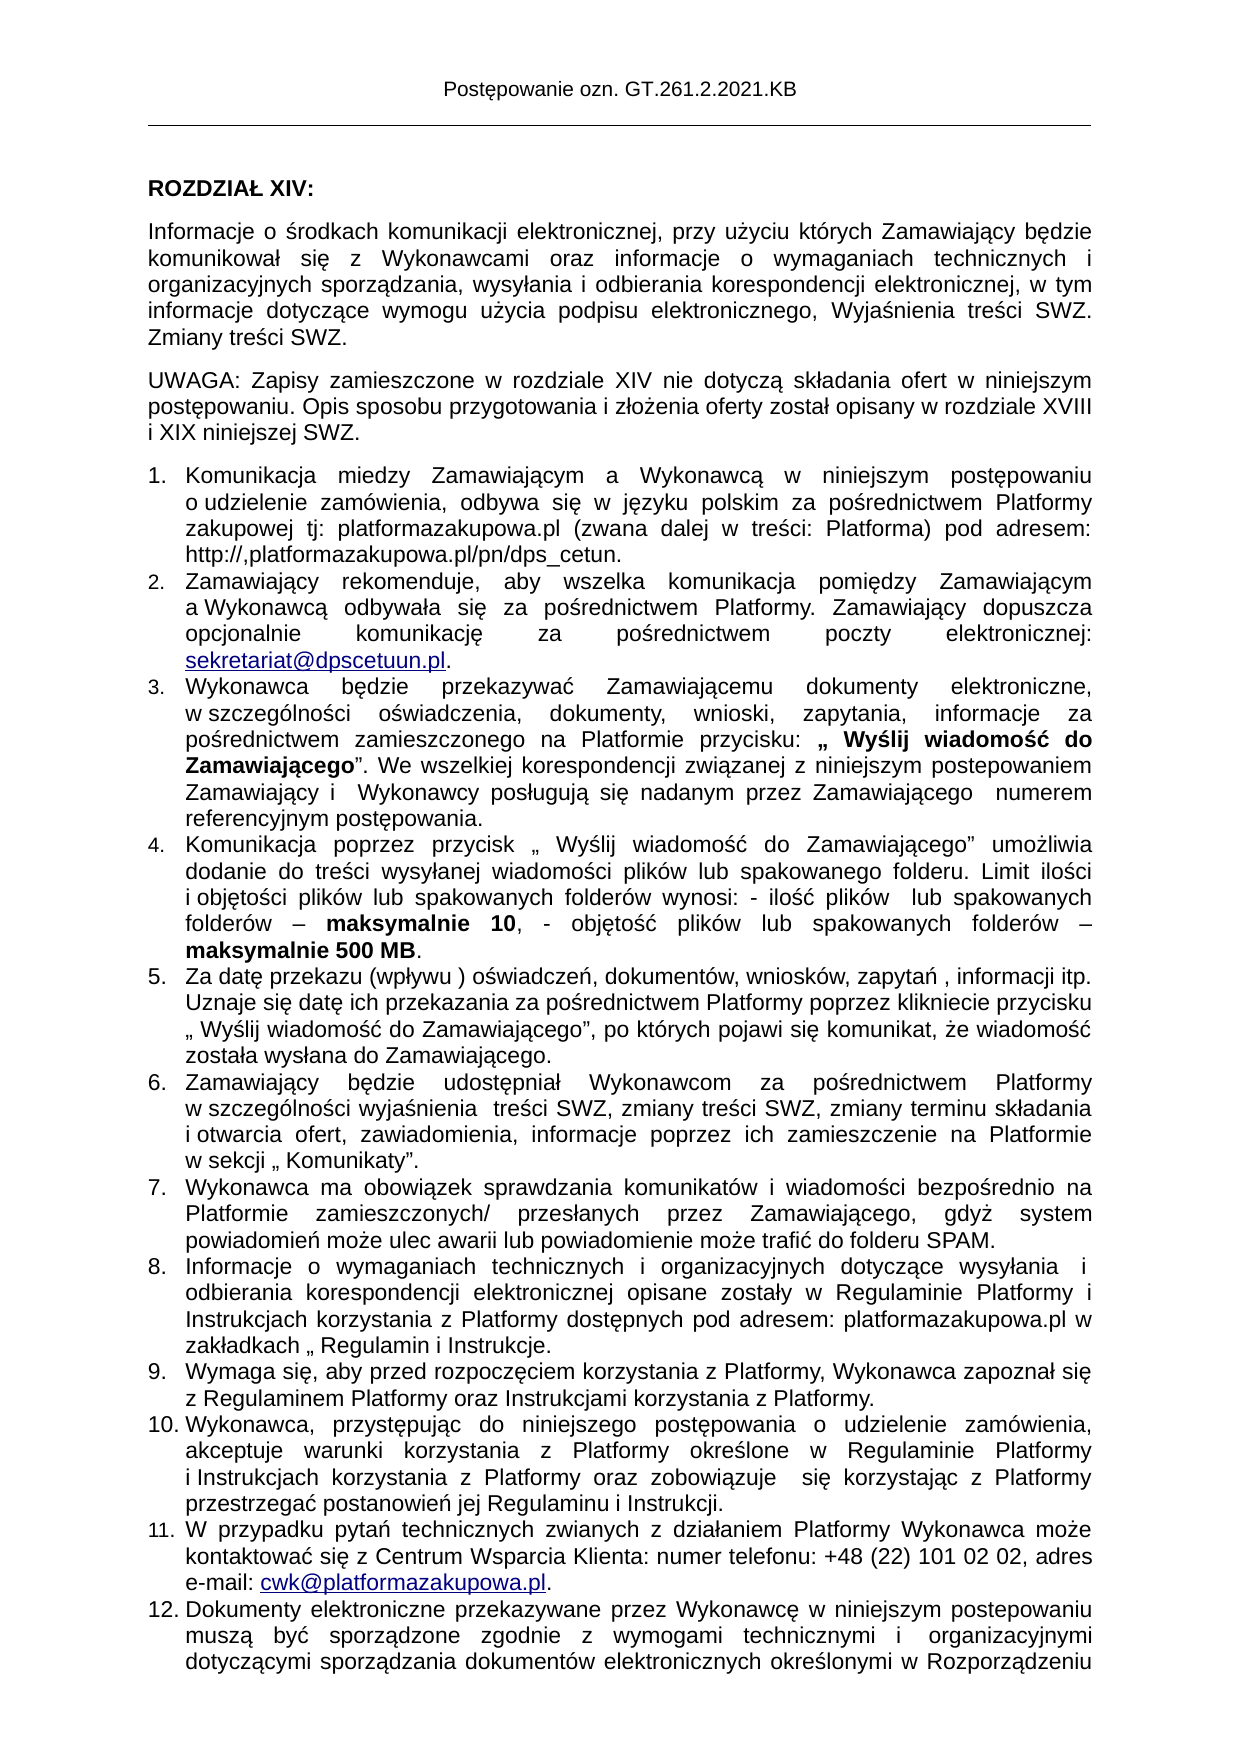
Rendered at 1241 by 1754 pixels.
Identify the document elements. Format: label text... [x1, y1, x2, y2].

list Wymaga się, aby przed rozpoczęciem korzystania z Platformy, Wykonawca zapoznał się z Regulaminem Platformy oraz Instrukcjami korzystania z Platformy. [148, 1358, 1093, 1411]
list Zamawiający rekomenduje, aby wszelka komunikacja pomiędzy Zamawiającym a Wykonawcą odbywała się za pośrednictwem Platformy. Zamawiający dopuszcza opcjonalnie komunikację za pośrednictwem poczty elektronicznej: sekretariat@dpscetuun.pl. [148, 568, 1093, 673]
list Dokumenty elektroniczne przekazywane przez Wykonawcę w niniejszym postepowaniu muszą być sporządzone zgodnie z wymogami technicznymi i organizacyjnymi dotyczącymi sporządzania dokumentów elektronicznych określonymi w Rozporządzeniu [148, 1596, 1093, 1674]
list Komunikacja miedzy Zamawiającym a Wykonawcą w niniejszym postępowaniu o udzielenie zamówienia, odbywa się w języku polskim za pośrednictwem Platformy zakupowej tj: platformazakupowa.pl (zwana dalej w treści: Platforma) pod adresem: http://,platformazakupowa.pl/pn/dps_cetun. [148, 462, 1093, 568]
list W przypadku pytań technicznych zwianych z działaniem Platformy Wykonawca może kontaktować się z Centrum Wsparcia Klienta: numer telefonu: +48 (22) 101 02 02, adres e-mail: cwk@platformazakupowa.pl. [148, 1516, 1093, 1596]
text Informacje o środkach komunikacji elektronicznej, przy użyciu których Zamawiający będzie komunikował się z Wykonawcami oraz informacje o wymaganiach technicznych i organizacyjnych sporządzania, wysyłania i odbierania korespondencji elektronicznej, w tym informacje dotyczące wymogu użycia podpisu elektronicznego, Wyjaśnienia treści SWZ. Zmiany treści SWZ. [148, 218, 1093, 350]
list Zamawiający będzie udostępniał Wykonawcom za pośrednictwem Platformy w szczególności wyjaśnienia treści SWZ, zmiany treści SWZ, zmiany terminu składania i otwarcia ofert, zawiadomienia, informacje poprzez ich zamieszczenie na Platformie w sekcji „ Komunikaty”. [148, 1068, 1093, 1174]
list Wykonawca będzie przekazywać Zamawiającemu dokumenty elektroniczne, w szczególności oświadczenia, dokumenty, wnioski, zapytania, informacje za pośrednictwem zamieszczonego na Platformie przycisku: „ Wyślij wiadomość do Zamawiającego”. We wszelkiej korespondencji związanej z niniejszym postepowaniem Zamawiający i Wykonawcy posługują się nadanym przez Zamawiającego numerem referencyjnym postępowania. [148, 673, 1093, 831]
list Komunikacja poprzez przycisk „ Wyślij wiadomość do Zamawiającego” umożliwia dodanie do treści wysyłanej wiadomości plików lub spakowanego folderu. Limit ilości i objętości plików lub spakowanych folderów wynosi: - ilość plików lub spakowanych folderów – maksymalnie 10, - objętość plików lub spakowanych folderów – maksymalnie 500 MB. [148, 831, 1093, 963]
list Wykonawca, przystępując do niniejszego postępowania o udzielenie zamówienia, akceptuje warunki korzystania z Platformy określone w Regulaminie Platformy i Instrukcjach korzystania z Platformy oraz zobowiązuje się korzystając z Platformy przestrzegać postanowień jej Regulaminu i Instrukcji. [148, 1411, 1093, 1516]
text UWAGA: Zapisy zamieszczone w rozdziale XIV nie dotyczą składania ofert w niniejszym postępowaniu. Opis sposobu przygotowania i złożenia oferty został opisany w rozdziale XVIII i XIX niniejszej SWZ. [148, 367, 1093, 446]
list Wykonawca ma obowiązek sprawdzania komunikatów i wiadomości bezpośrednio na Platformie zamieszczonych/ przesłanych przez Zamawiającego, gdyż system powiadomień może ulec awarii lub powiadomienie może trafić do folderu SPAM. [148, 1174, 1093, 1253]
list Informacje o wymaganiach technicznych i organizacyjnych dotyczące wysyłania i odbierania korespondencji elektronicznej opisane zostały w Regulaminie Platformy i Instrukcjach korzystania z Platformy dostępnych pod adresem: platformazakupowa.pl w zakładkach „ Regulamin i Instrukcje. [148, 1253, 1093, 1358]
text ROZDZIAŁ XIV: [148, 175, 1093, 201]
list Za datę przekazu (wpływu ) oświadczeń, dokumentów, wniosków, zapytań , informacji itp. Uznaje się datę ich przekazania za pośrednictwem Platformy poprzez klikniecie przycisku „ Wyślij wiadomość do Zamawiającego”, po których pojawi się komunikat, że wiadomość została wysłana do Zamawiającego. [148, 963, 1093, 1068]
